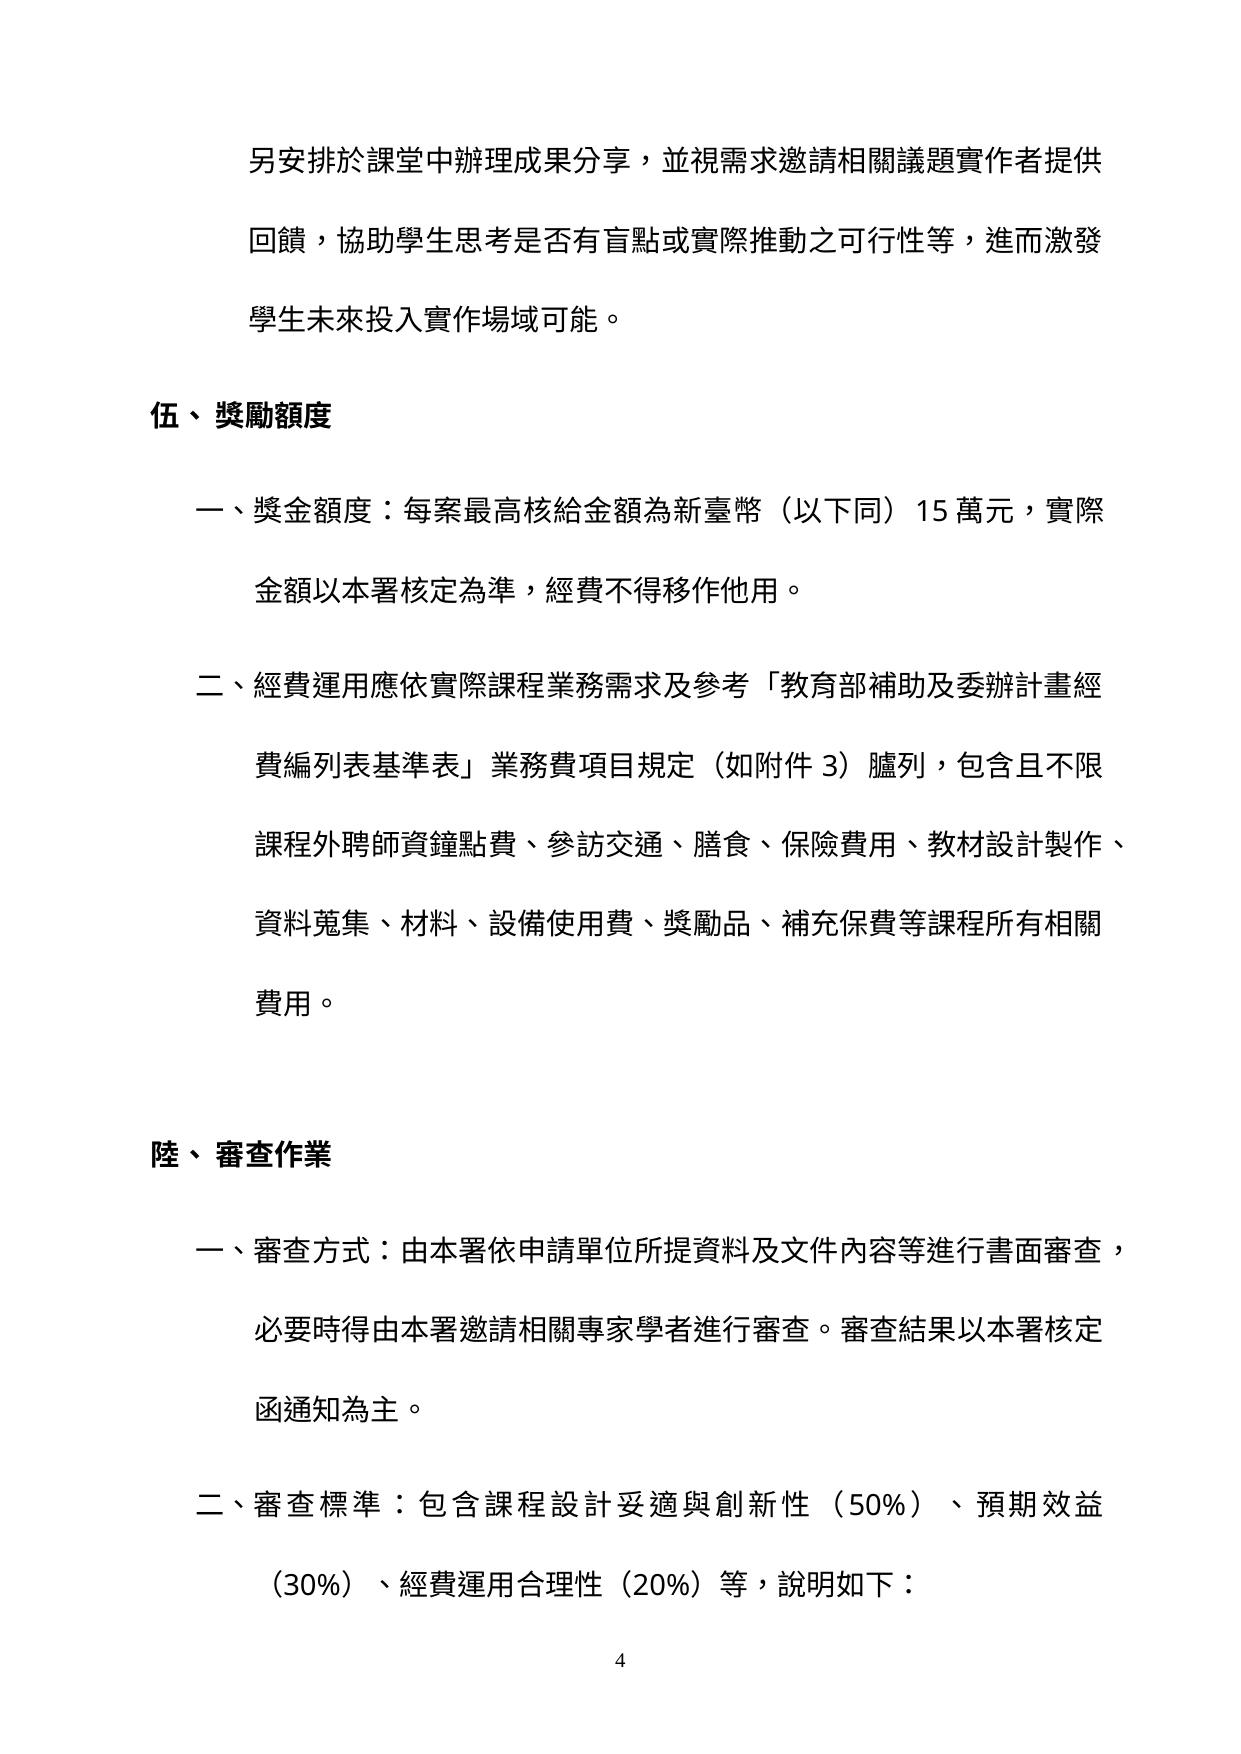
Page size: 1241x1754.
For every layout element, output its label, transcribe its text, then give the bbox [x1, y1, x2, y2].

list 審查方式：由本署依申請單位所提資料及文件內容等進行書面審查，必要時得由本署邀請相關專家學者進行審查。審查結果以本署核定函通知為主。 [195, 1209, 1104, 1447]
list 經費運用應依實際課程業務需求及參考「教育部補助及委辦計畫經費編列表基準表」業務費項目規定（如附件3）臚列，包含且不限課程外聘師資鐘點費、參訪交通、膳食、保險費用、教材設計製作、資料蒐集、材料、設備使用費、獎勵品、補充保費等課程所有相關費用。 [195, 644, 1104, 1041]
subtitle 審查作業 [151, 1113, 1104, 1193]
subtitle 獎勵額度 [151, 374, 1104, 453]
list 審查標準：包含課程設計妥適與創新性（50%）、預期效益（30%）、經費運用合理性（20%）等，說明如下： [195, 1463, 1104, 1622]
list 另安排於課堂中辦理成果分享，並視需求邀請相關議題實作者提供回饋，協助學生思考是否有盲點或實際推動之可行性等，進而激發學生未來投入實作場域可能。 [248, 119, 1104, 357]
list 獎金額度：每案最高核給金額為新臺幣（以下同）15萬元，實際金額以本署核定為準，經費不得移作他用。 [195, 469, 1104, 628]
